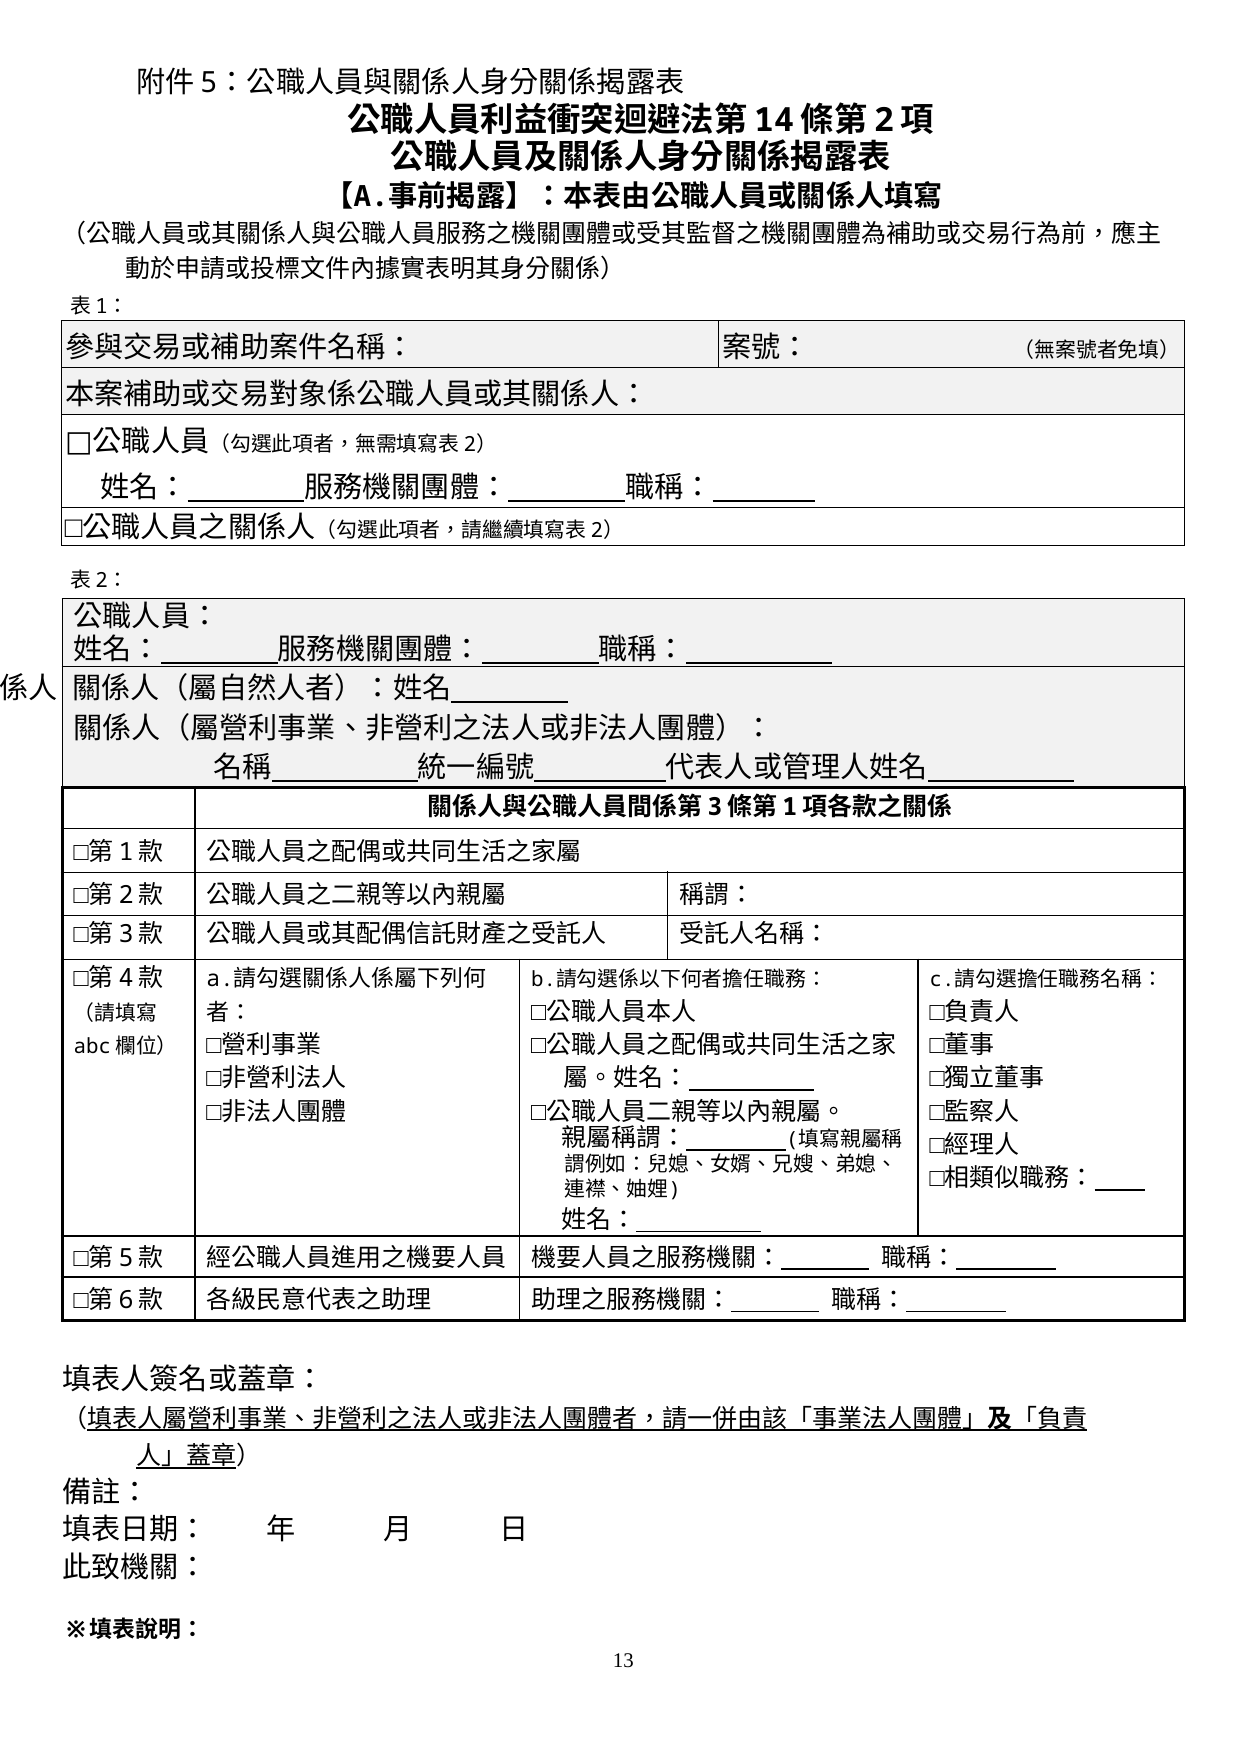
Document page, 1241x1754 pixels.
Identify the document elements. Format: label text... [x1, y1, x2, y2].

table_cell 關係人與公職人員間係第3條第1項各款之關係 [196, 789, 1183, 827]
table_cell 經公職人員進用之機要人員 [196, 1237, 519, 1276]
text 【A.事前揭露】：本表由公職人員或關係人填寫 [33, 176, 1234, 214]
text 表2： [33, 546, 1110, 598]
table_cell □公職人員之關係人（勾選此項者，請繼續填寫表2） [62, 508, 1184, 545]
table_cell 稱謂： [668, 873, 1183, 915]
table_cell □第6款 [64, 1278, 194, 1319]
table_cell □第1款 [64, 829, 194, 871]
table_cell 機要人員之服務機關： 職稱： [520, 1237, 1183, 1276]
table_cell 助理之服務機關： 職稱： [520, 1278, 1183, 1319]
table_cell 各級民意代表之助理 [196, 1278, 519, 1319]
table_cell □第2款 [64, 873, 194, 915]
text 表1： [33, 285, 1189, 320]
text 填表人簽名或蓋章： [62, 1360, 1110, 1397]
table_header 參與交易或補助案件名稱： [62, 321, 718, 367]
text ※填表說明： [62, 1614, 1110, 1643]
table_cell 公職人員之配偶或共同生活之家屬 [196, 829, 1183, 871]
text （公職人員或其關係人與公職人員服務之機關團體或受其監督之機關團體為補助或交易行為前，應主動於申請或投標文件內據實表明其身分關係） [61, 214, 1184, 285]
text 此致機關： [62, 1547, 1110, 1585]
table_cell 本案補助或交易對象係公職人員或其關係人： [62, 368, 1184, 414]
table_cell [64, 789, 194, 827]
table_cell a.請勾選關係人係屬下列何者： □營利事業 □非營利法人 □非法人團體 [196, 960, 519, 1235]
table_cell b.請勾選係以下何者擔任職務： □公職人員本人 □公職人員之配偶或共同生活之家屬。姓名： □公職人員二親等以內親屬。 親屬稱謂： (填寫親屬稱謂例如：兒媳、女婿、兄嫂、弟媳、連襟、妯娌) 姓名： [520, 960, 917, 1235]
table_header 公職人員： 姓名： 服務機關團體： 職稱： [63, 599, 1184, 666]
table_cell 受託人名稱： [668, 916, 1183, 958]
text （填表人屬營利事業、非營利之法人或非法人團體者，請一併由該「事業法人團體」及「負責人」蓋章） [62, 1397, 1110, 1472]
table_cell □第5款 [64, 1237, 194, 1276]
table_cell 公職人員或其配偶信託財產之受託人 [196, 916, 667, 958]
table_cell □第4款 （請填寫abc欄位） [64, 960, 194, 1235]
text 公職人員及關係人身分關係揭露表 [33, 139, 1240, 176]
table_cell 公職人員之二親等以內親屬 [196, 873, 667, 915]
table_header 案號： （無案號者免填） [719, 321, 1184, 367]
text 公職人員利益衝突迴避法第14條第2項 [33, 101, 1240, 139]
table_cell 關係人 關係人（屬自然人者）：姓名 關係人（屬營利事業、非營利之法人或非法人團體）： 名稱 統一編號 代表人或管理人姓名 [63, 667, 1184, 786]
text 填表日期： 年 月 日 [62, 1510, 1110, 1547]
table_cell □第3款 [64, 916, 194, 958]
table_cell □公職人員（勾選此項者，無需填寫表2） 姓名： 服務機關團體： 職稱： [62, 415, 1184, 507]
text 備註： [62, 1472, 1110, 1510]
table_cell c.請勾選擔任職務名稱： □負責人 □董事 □獨立董事 □監察人 □經理人 □相類似職務： [919, 960, 1183, 1235]
